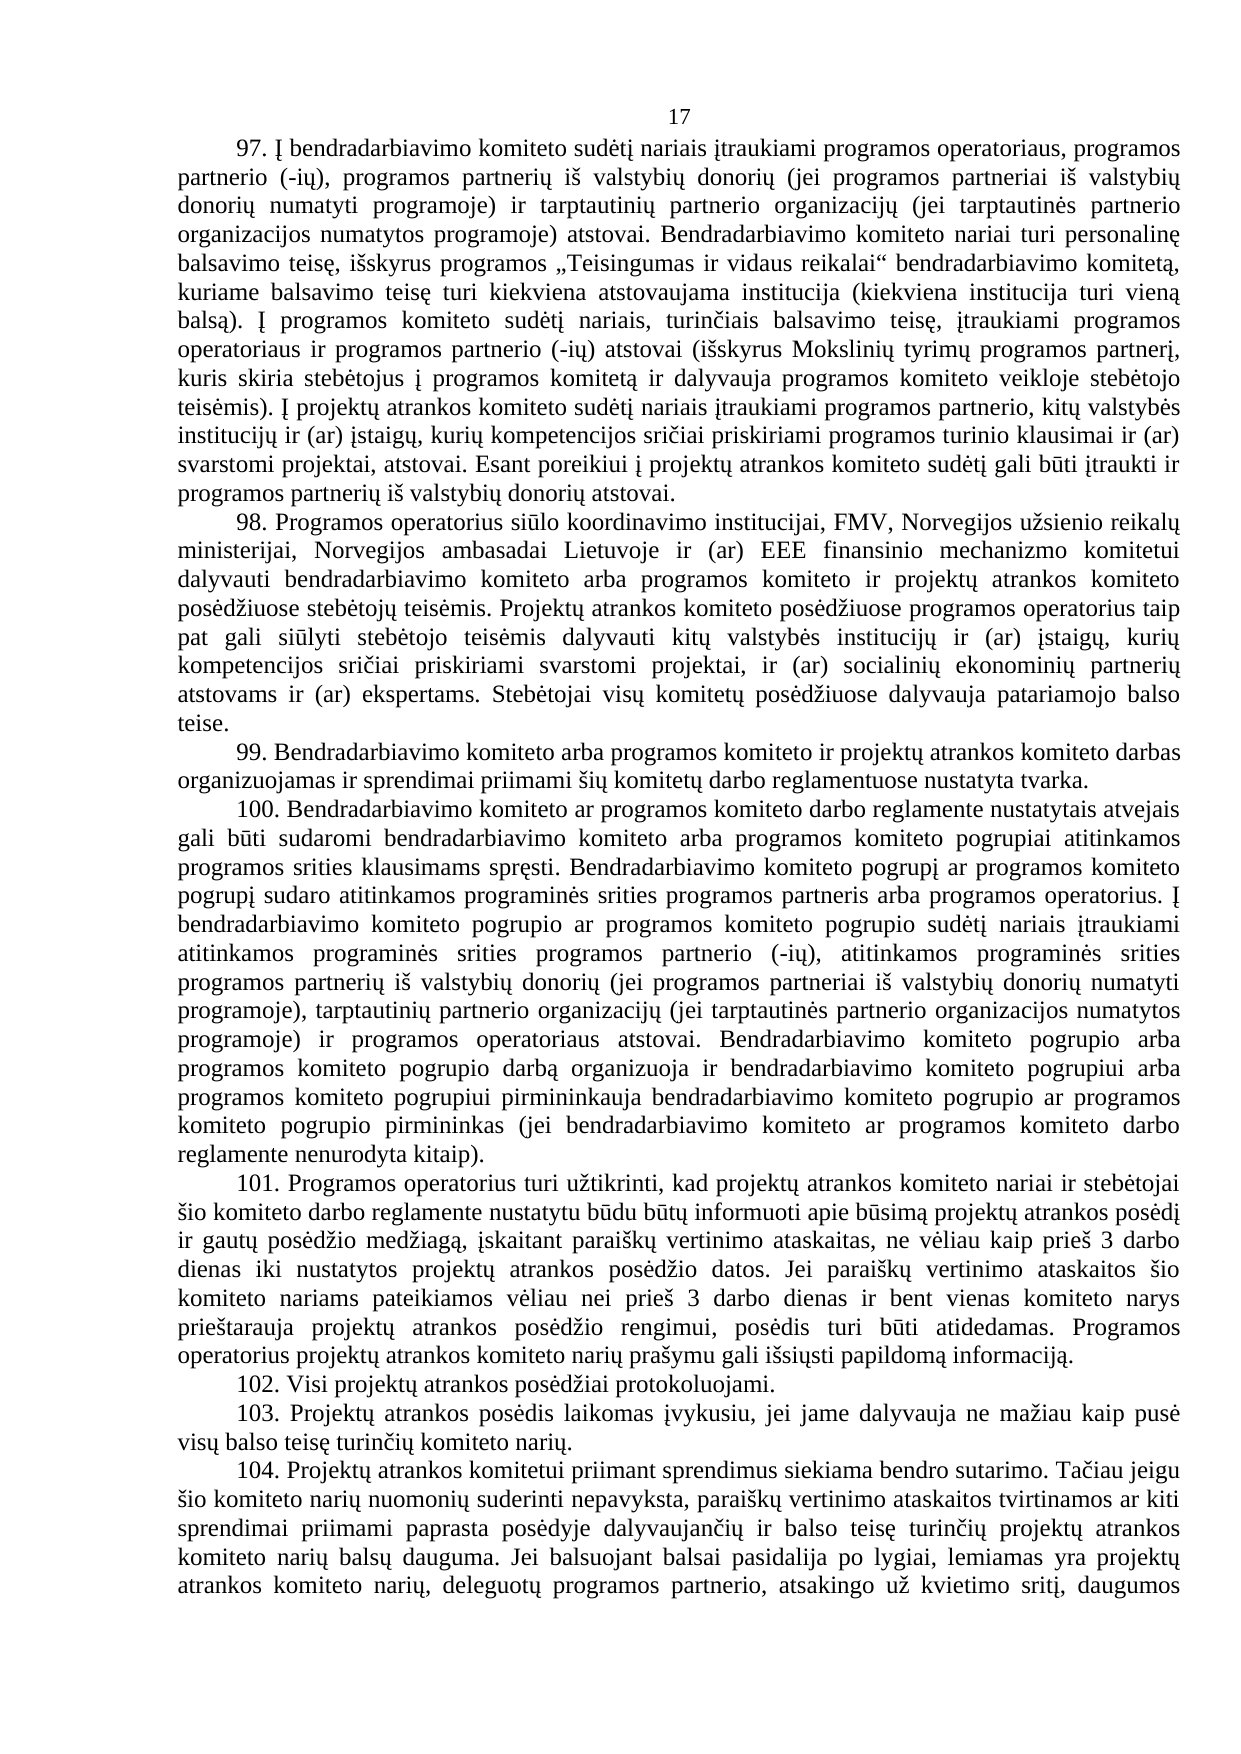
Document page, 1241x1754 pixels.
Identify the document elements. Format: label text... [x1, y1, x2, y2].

text 99. Bendradarbiavimo komiteto arba programos komiteto ir projektų atrankos komiteto darbas organizuojamas ir sprendimai priimami šių komitetų darbo reglamentuose nustatyta tvarka. [177, 737, 1181, 794]
text 102. Visi projektų atrankos posėdžiai protokoluojami. [177, 1369, 1181, 1398]
text 100. Bendradarbiavimo komiteto ar programos komiteto darbo reglamente nustatytais atvejais gali būti sudaromi bendradarbiavimo komiteto arba programos komiteto pogrupiai atitinkamos programos srities klausimams spręsti. Bendradarbiavimo komiteto pogrupį ar programos komiteto pogrupį sudaro atitinkamos programinės srities programos partneris arba programos operatorius. Į bendradarbiavimo komiteto pogrupio ar programos komiteto pogrupio sudėtį nariais įtraukiami atitinkamos programinės srities programos partnerio (-ių), atitinkamos programinės srities programos partnerių iš valstybių donorių (jei programos partneriai iš valstybių donorių numatyti programoje), tarptautinių partnerio organizacijų (jei tarptautinės partnerio organizacijos numatytos programoje) ir programos operatoriaus atstovai. Bendradarbiavimo komiteto pogrupio arba programos komiteto pogrupio darbą organizuoja ir bendradarbiavimo komiteto pogrupiui arba programos komiteto pogrupiui pirmininkauja bendradarbiavimo komiteto pogrupio ar programos komiteto pogrupio pirmininkas (jei bendradarbiavimo komiteto ar programos komiteto darbo reglamente nenurodyta kitaip). [177, 794, 1181, 1168]
text 97. Į bendradarbiavimo komiteto sudėtį nariais įtraukiami programos operatoriaus, programos partnerio (-ių), programos partnerių iš valstybių donorių (jei programos partneriai iš valstybių donorių numatyti programoje) ir tarptautinių partnerio organizacijų (jei tarptautinės partnerio organizacijos numatytos programoje) atstovai. Bendradarbiavimo komiteto nariai turi personalinę balsavimo teisę, išskyrus programos „Teisingumas ir vidaus reikalai“ bendradarbiavimo komitetą, kuriame balsavimo teisę turi kiekviena atstovaujama institucija (kiekviena institucija turi vieną balsą). Į programos komiteto sudėtį nariais, turinčiais balsavimo teisę, įtraukiami programos operatoriaus ir programos partnerio (-ių) atstovai (išskyrus Mokslinių tyrimų programos partnerį, kuris skiria stebėtojus į programos komitetą ir dalyvauja programos komiteto veikloje stebėtojo teisėmis). Į projektų atrankos komiteto sudėtį nariais įtraukiami programos partnerio, kitų valstybės institucijų ir (ar) įstaigų, kurių kompetencijos sričiai priskiriami programos turinio klausimai ir (ar) svarstomi projektai, atstovai. Esant poreikiui į projektų atrankos komiteto sudėtį gali būti įtraukti ir programos partnerių iš valstybių donorių atstovai. [177, 133, 1181, 507]
text 103. Projektų atrankos posėdis laikomas įvykusiu, jei jame dalyvauja ne mažiau kaip pusė visų balso teisę turinčių komiteto narių. [177, 1398, 1181, 1455]
text 98. Programos operatorius siūlo koordinavimo institucijai, FMV, Norvegijos užsienio reikalų ministerijai, Norvegijos ambasadai Lietuvoje ir (ar) EEE finansinio mechanizmo komitetui dalyvauti bendradarbiavimo komiteto arba programos komiteto ir projektų atrankos komiteto posėdžiuose stebėtojų teisėmis. Projektų atrankos komiteto posėdžiuose programos operatorius taip pat gali siūlyti stebėtojo teisėmis dalyvauti kitų valstybės institucijų ir (ar) įstaigų, kurių kompetencijos sričiai priskiriami svarstomi projektai, ir (ar) socialinių ekonominių partnerių atstovams ir (ar) ekspertams. Stebėtojai visų komitetų posėdžiuose dalyvauja patariamojo balso teise. [177, 507, 1181, 737]
text 104. Projektų atrankos komitetui priimant sprendimus siekiama bendro sutarimo. Tačiau jeigu šio komiteto narių nuomonių suderinti nepavyksta, paraiškų vertinimo ataskaitos tvirtinamos ar kiti sprendimai priimami paprasta posėdyje dalyvaujančių ir balso teisę turinčių projektų atrankos komiteto narių balsų dauguma. Jei balsuojant balsai pasidalija po lygiai, lemiamas yra projektų atrankos komiteto narių, deleguotų programos partnerio, atsakingo už kvietimo sritį, daugumos [177, 1455, 1181, 1599]
text 101. Programos operatorius turi užtikrinti, kad projektų atrankos komiteto nariai ir stebėtojai šio komiteto darbo reglamente nustatytu būdu būtų informuoti apie būsimą projektų atrankos posėdį ir gautų posėdžio medžiagą, įskaitant paraiškų vertinimo ataskaitas, ne vėliau kaip prieš 3 darbo dienas iki nustatytos projektų atrankos posėdžio datos. Jei paraiškų vertinimo ataskaitos šio komiteto nariams pateikiamos vėliau nei prieš 3 darbo dienas ir bent vienas komiteto narys prieštarauja projektų atrankos posėdžio rengimui, posėdis turi būti atidedamas. Programos operatorius projektų atrankos komiteto narių prašymu gali išsiųsti papildomą informaciją. [177, 1168, 1181, 1369]
